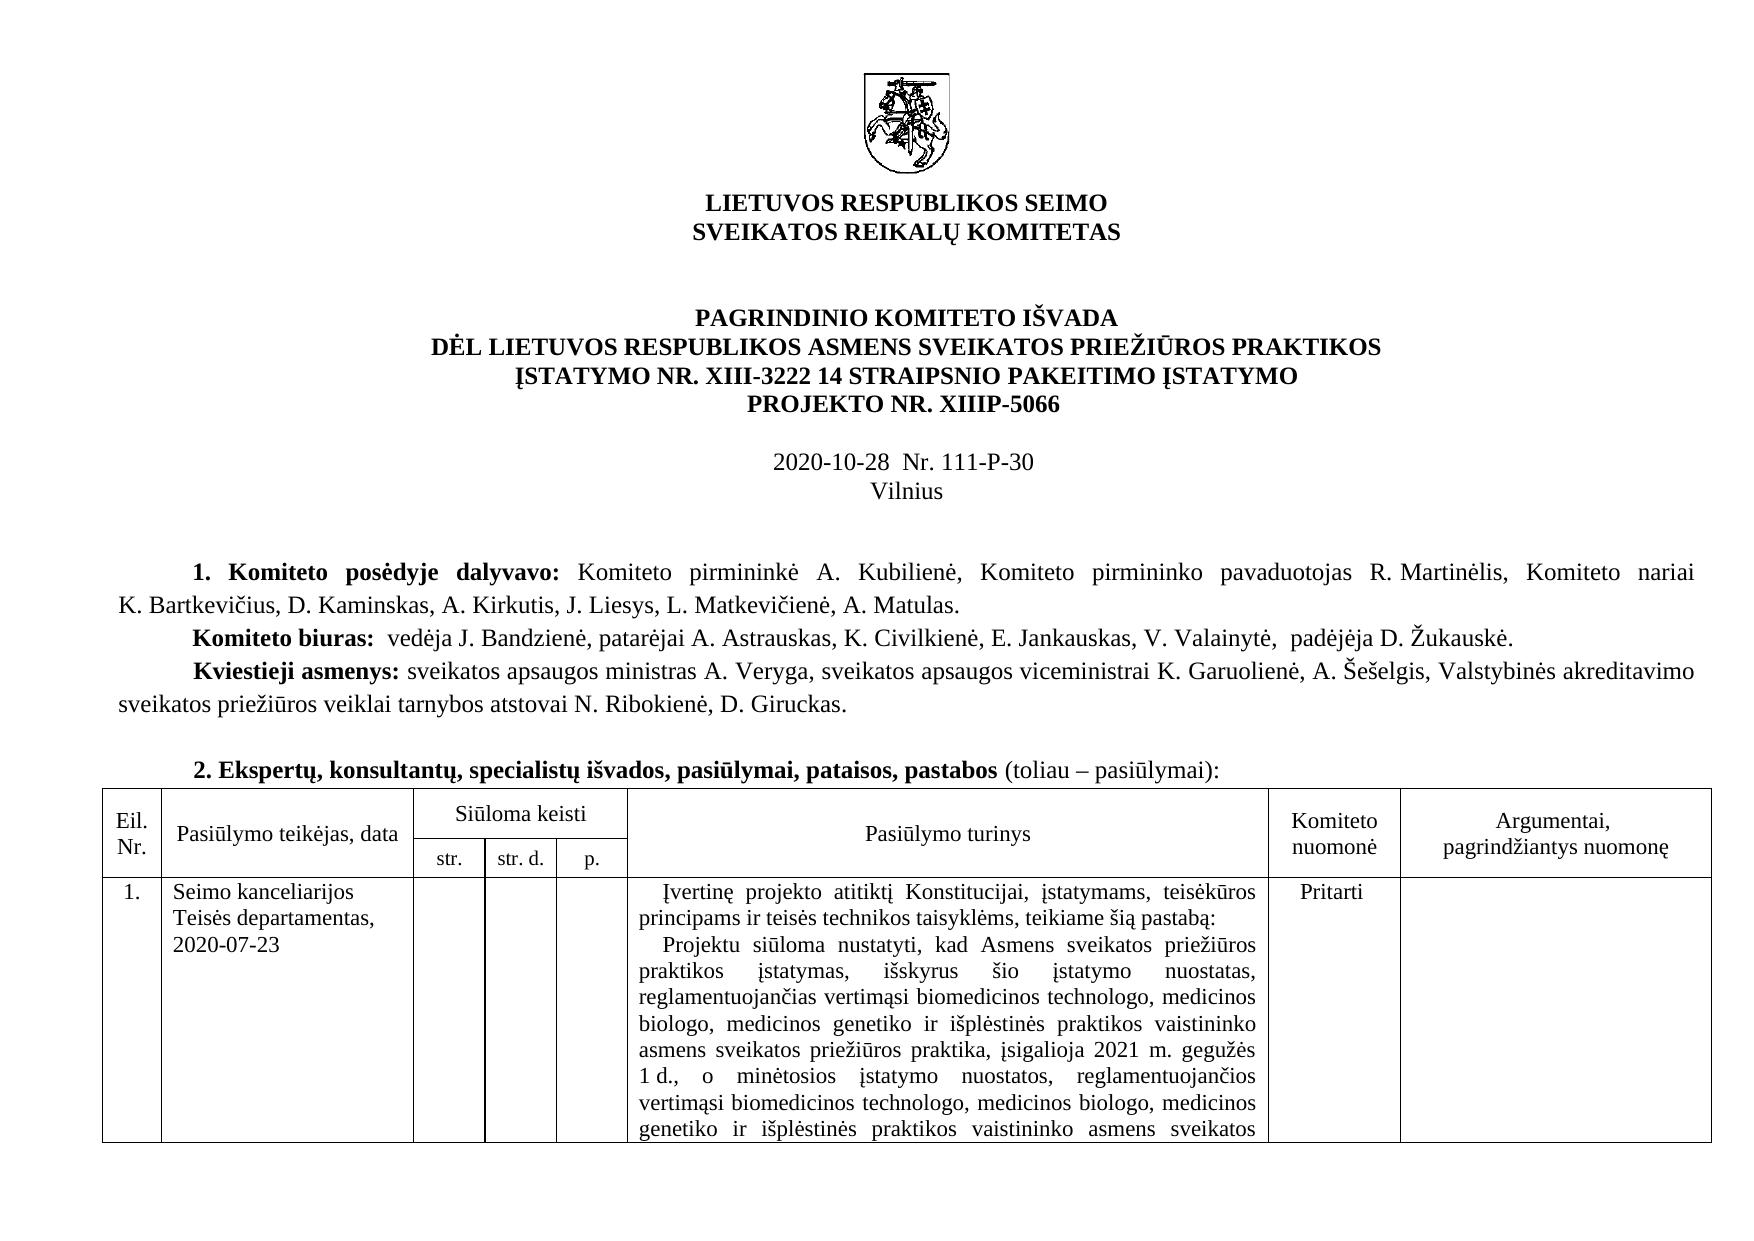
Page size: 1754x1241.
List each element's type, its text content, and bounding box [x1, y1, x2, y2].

text 2020-10-28 Nr. 111-P-30 [118, 447, 1695, 476]
text DĖL LIETUVOS RESPUBLIKOS ASMENS SVEIKATOS PRIEŽIŪROS PRAKTIKOS [118, 332, 1695, 361]
table_header Pasiūlymo teikėjas, data [162, 789, 413, 877]
table_cell str. [414, 839, 484, 877]
text Vilnius [118, 476, 1695, 504]
text ĮSTATYMO NR. XIII-3222 14 STRAIPSNIO PAKEITIMO ĮSTATYMO [118, 361, 1695, 389]
text Kviestieji asmenys: sveikatos apsaugos ministras A. Veryga, sveikatos apsaugos viceministrai K. Garuolienė, A. Šešelgis, Valstybinės akreditavimo sveikatos priežiūros veiklai tarnybos atstovai N. Ribokienė, D. Giruckas. [118, 656, 1695, 718]
text LIETUVOS RESPUBLIKOS SEIMO [118, 188, 1695, 217]
text Sveikatos reikalų komitetas [118, 217, 1695, 246]
table_header Eil. Nr. [103, 789, 161, 877]
text PAGRINDINIO KOMITETO IŠVADA [118, 303, 1695, 332]
table_cell [486, 878, 556, 1142]
table_header Argumentai, pagrindžiantys nuomonę [1401, 789, 1711, 877]
table_cell str. d. [486, 839, 556, 877]
table_cell p. [557, 839, 627, 877]
text 1. Komiteto posėdyje dalyvavo: Komiteto pirmininkė A. Kubilienė, Komiteto pirmininko pavaduotojas R. Martinėlis, Komiteto nariai K. Bartkevičius, D. Kaminskas, A. Kirkutis, J. Liesys, L. Matkevičienė, A. Matulas. [118, 557, 1695, 619]
text 2. Ekspertų, konsultantų, specialistų išvados, pasiūlymai, pataisos, pastabos (toliau – pasiūlymai): [118, 755, 1695, 784]
table_cell 1. [103, 878, 161, 1142]
table_cell Pritarti [1269, 878, 1400, 1142]
table_header Siūloma keisti [414, 789, 627, 837]
table_cell [414, 878, 484, 1142]
table_header Pasiūlymo turinys [628, 789, 1268, 877]
table_header Komiteto nuomonė [1269, 789, 1400, 877]
table_cell Seimo kanceliarijos Teisės departamentas, 2020-07-23 [162, 878, 413, 1142]
text PROJEKTO NR. XIIIP-5066 [118, 389, 1695, 418]
table_cell [557, 878, 627, 1142]
text Komiteto biuras: vedėja J. Bandzienė, patarėjai A. Astrauskas, K. Civilkienė, E. Jankauskas, V. Valainytė, padėjėja D. Žukauskė. [118, 623, 1695, 652]
table_cell [1401, 878, 1711, 1142]
